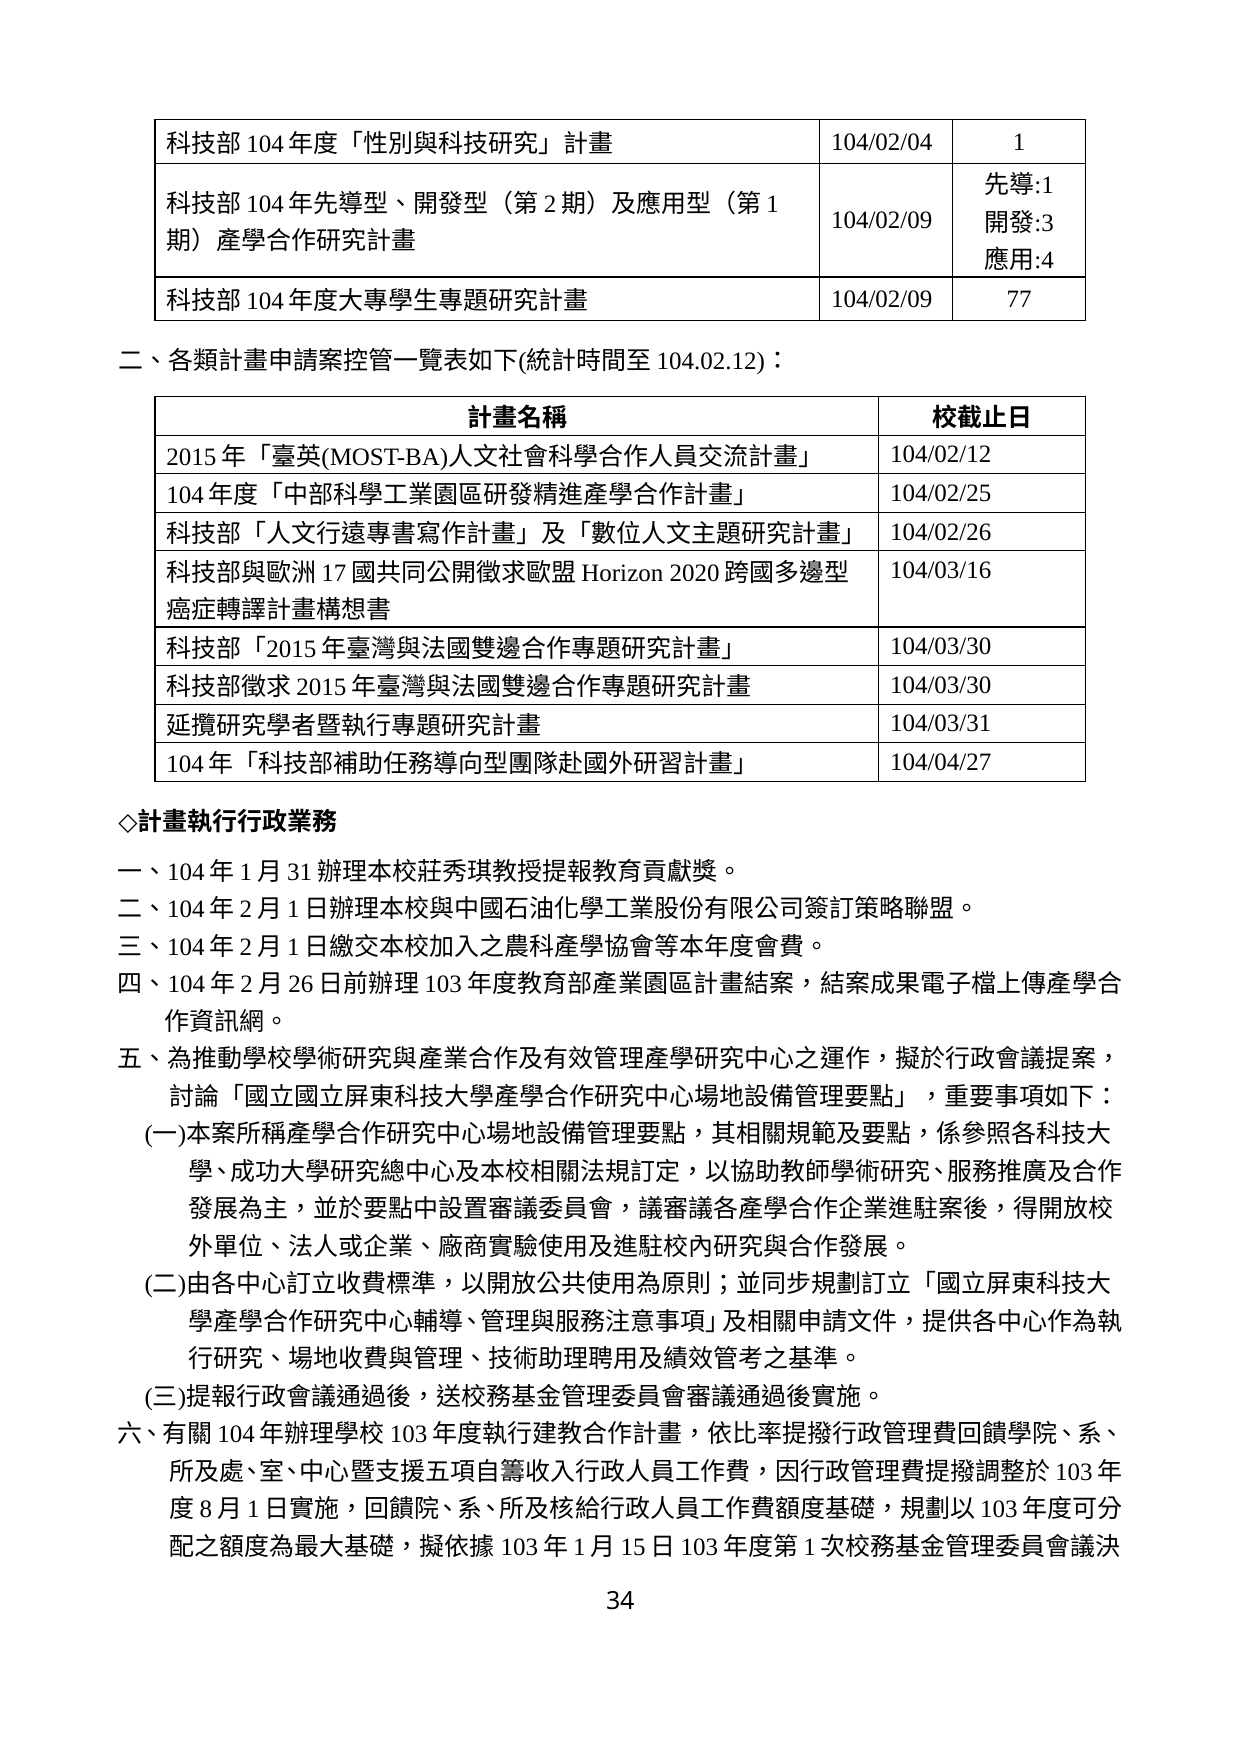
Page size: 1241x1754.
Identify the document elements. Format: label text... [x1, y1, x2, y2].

table_cell 科技部「2015年臺灣與法國雙邊合作專題研究計畫」 [156, 628, 878, 665]
table_cell 科技部104年先導型、開發型（第2期）及應用型（第1期）產學合作研究計畫 [156, 164, 819, 276]
table_cell 1 [953, 120, 1085, 163]
table_cell 104年「科技部補助任務導向型團隊赴國外研習計畫」 [156, 743, 878, 781]
table_cell 科技部與歐洲17國共同公開徵求歐盟Horizon 2020跨國多邊型癌症轉譯計畫構想書 [156, 551, 878, 626]
table_cell 科技部「人文行遠專書寫作計畫」及「數位人文主題研究計畫」 [156, 513, 878, 550]
text 二、各類計畫申請案控管一覽表如下(統計時間至104.02.12)： [118, 340, 1122, 377]
table_header 校截止日 [879, 397, 1085, 435]
table_cell 104/02/12 [879, 436, 1085, 473]
table_cell 104/02/26 [879, 513, 1085, 550]
table_cell 延攬研究學者暨執行專題研究計畫 [156, 705, 878, 742]
table_cell 科技部徵求2015年臺灣與法國雙邊合作專題研究計畫 [156, 666, 878, 703]
text (一)本案所稱產學合作研究中心場地設備管理要點，其相關規範及要點，係參照各科技大學、成功大學研究總中心及本校相關法規訂定，以協助教師學術研究、服務推廣及合作發展為主，並於要點中設置審議委員會，議審議各產學合作企業進駐案後，得開放校外單位、法人或企業、廠商實驗使用及進駐校內研究與合作發展。 [144, 1113, 1122, 1263]
table_header 計畫名稱 [156, 397, 878, 435]
table_cell 104/02/09 [820, 278, 952, 320]
text 六、有關104年辦理學校103年度執行建教合作計畫，依比率提撥行政管理費回饋學院、系、所及處、室、中心暨支援五項自籌收入行政人員工作費，因行政管理費提撥調整於103年度8月1日實施，回饋院、系、所及核給行政人員工作費額度基礎，規劃以103年度可分配之額度為最大基礎，擬依據103年1月15日103年度第1次校務基金管理委員會議決 [117, 1413, 1122, 1563]
table_cell 104/03/16 [879, 551, 1085, 626]
table_cell 科技部104年度「性別與科技研究」計畫 [156, 120, 819, 163]
text ◇計畫執行行政業務 [118, 800, 1122, 838]
table_cell 104/03/30 [879, 666, 1085, 703]
text 一、104年1月31辦理本校莊秀琪教授提報教育貢獻獎。 [117, 850, 1122, 888]
table_cell 104/02/09 [820, 164, 952, 276]
table_cell 104/02/04 [820, 120, 952, 163]
table_cell 先導:1 開發:3 應用:4 [953, 164, 1085, 276]
table_cell 2015年「臺英(MOST-BA)人文社會科學合作人員交流計畫」 [156, 436, 878, 473]
table_cell 104/02/25 [879, 474, 1085, 512]
table_cell 科技部104年度大專學生專題研究計畫 [156, 278, 819, 320]
text 二、104年2月1日辦理本校與中國石油化學工業股份有限公司簽訂策略聯盟。 [117, 888, 1122, 925]
text 四、104年2月26日前辦理103年度教育部產業園區計畫結案，結案成果電子檔上傳產學合作資訊網。 [117, 963, 1122, 1038]
text (三)提報行政會議通過後，送校務基金管理委員會審議通過後實施。 [118, 1375, 1122, 1413]
table_cell 104/03/30 [879, 628, 1085, 665]
table_cell 77 [953, 278, 1085, 320]
table_cell 104/04/27 [879, 743, 1085, 781]
table_cell 104/03/31 [879, 705, 1085, 742]
table_cell 104年度「中部科學工業園區研發精進產學合作計畫」 [156, 474, 878, 512]
text 三、104年2月1日繳交本校加入之農科產學協會等本年度會費。 [117, 925, 1122, 963]
text (二)由各中心訂立收費標準，以開放公共使用為原則；並同步規劃訂立「國立屏東科技大學產學合作研究中心輔導、管理與服務注意事項」及相關申請文件，提供各中心作為執行研究、場地收費與管理、技術助理聘用及績效管考之基準。 [144, 1263, 1122, 1375]
text 五、為推動學校學術研究與產業合作及有效管理產學研究中心之運作，擬於行政會議提案，討論「國立國立屏東科技大學產學合作研究中心場地設備管理要點」，重要事項如下： [117, 1038, 1122, 1113]
